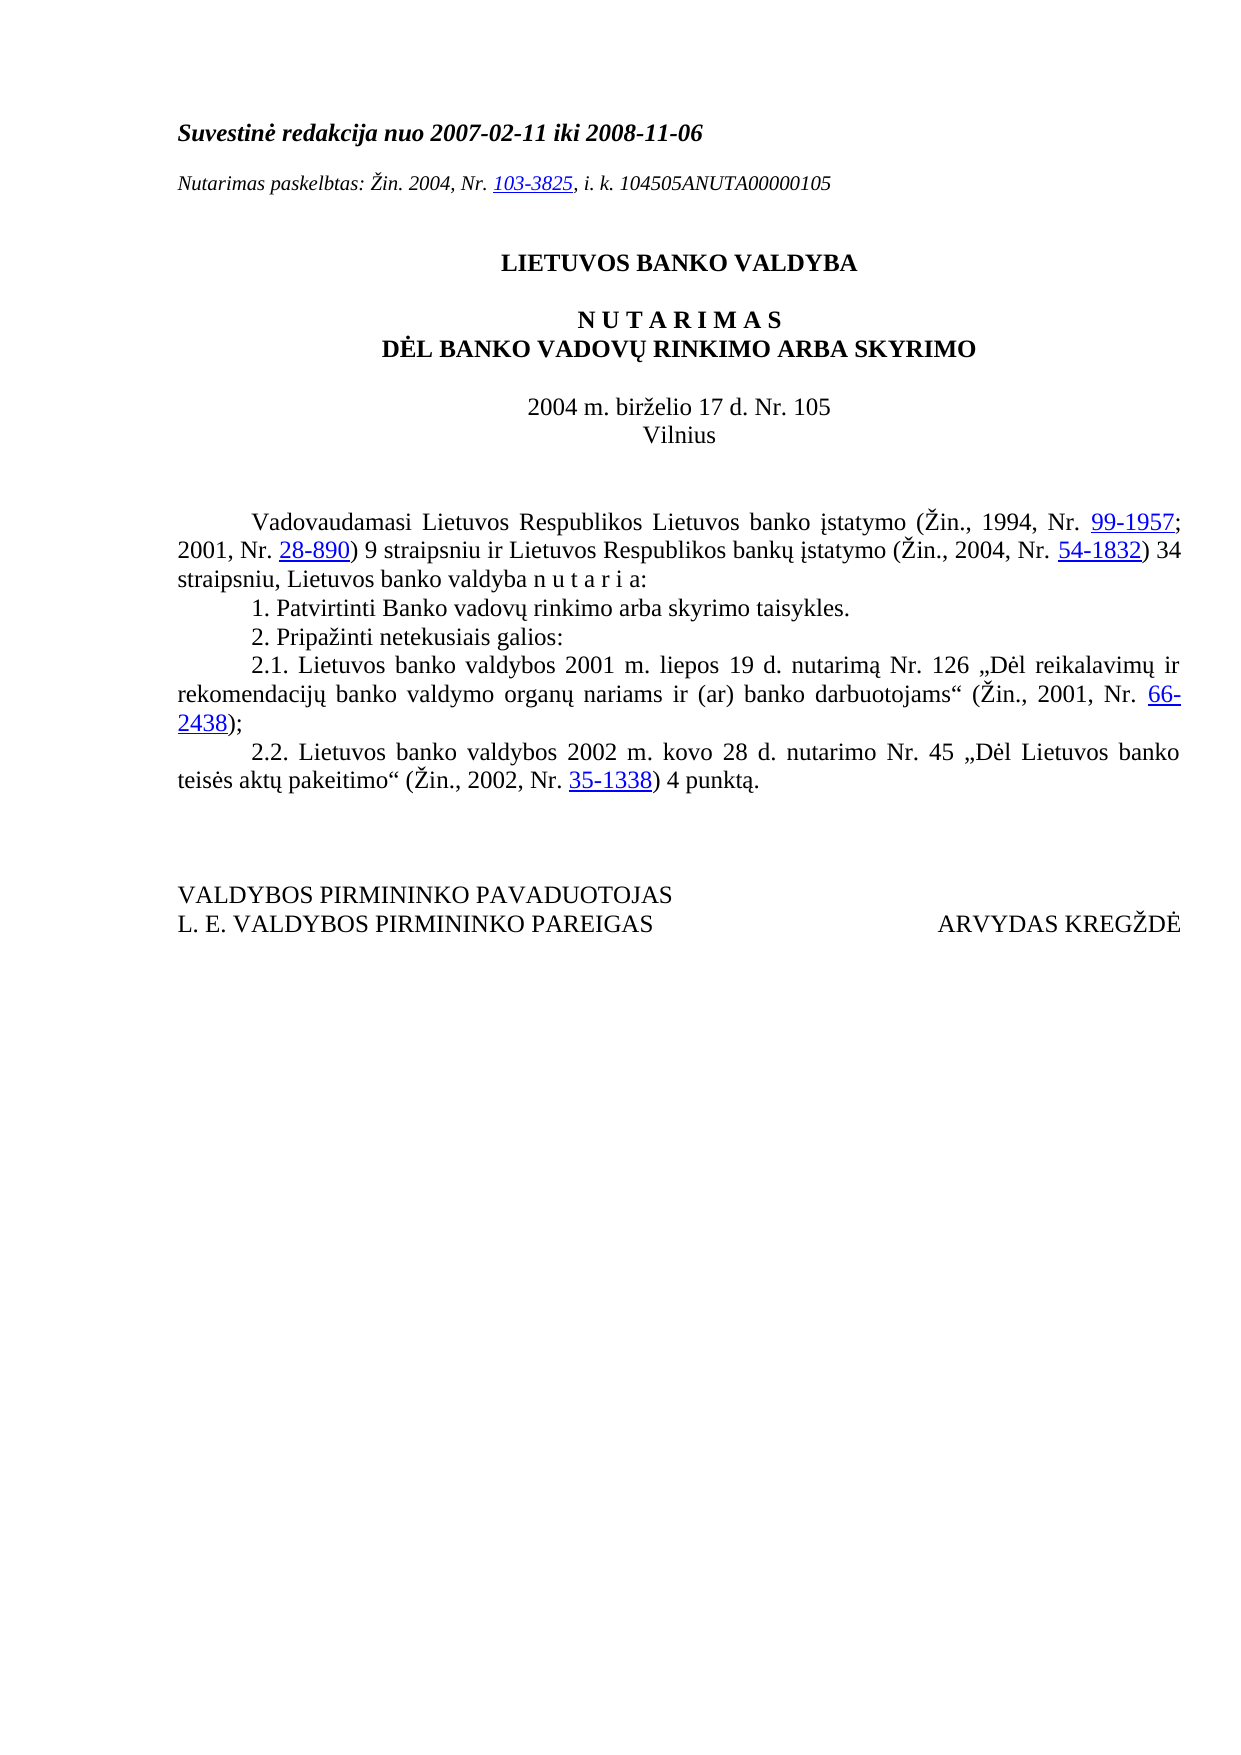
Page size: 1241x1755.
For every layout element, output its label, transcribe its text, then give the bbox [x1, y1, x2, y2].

text Vadovaudamasi Lietuvos Respublikos Lietuvos banko įstatymo (Žin., 1994, Nr. 99-1957; 2001, Nr. 28-890) 9 straipsniu ir Lietuvos Respublikos bankų įstatymo (Žin., 2004, Nr. 54-1832) 34 straipsniu, Lietuvos banko valdyba nutaria: [177, 507, 1181, 593]
text Suvestinė redakcija nuo 2007-02-11 iki 2008-11-06 [177, 118, 1181, 147]
text 2004 m. birželio 17 d. Nr. 105 [177, 392, 1181, 420]
text LIETUVOS BANKO VALDYBA [177, 248, 1181, 277]
text Valdybos pirmininko pavaduotojas [177, 880, 1181, 909]
text Nutarimas paskelbtas: Žin. 2004, Nr. 103-3825, i. k. 104505ANUTA00000105 [177, 171, 1181, 195]
text 1. Patvirtinti Banko vadovų rinkimo arba skyrimo taisykles. [177, 593, 1181, 622]
text l. e. Valdybos pirmininko pareigas Arvydas Kregždė [177, 909, 1181, 938]
text 2.1. Lietuvos banko valdybos 2001 m. liepos 19 d. nutarimą Nr. 126 „Dėl reikalavimų ir rekomendacijų banko valdymo organų nariams ir (ar) banko darbuotojams“ (Žin., 2001, Nr. 66-2438); [177, 650, 1181, 737]
text N U T A R I M A S [177, 305, 1181, 334]
text 2.2. Lietuvos banko valdybos 2002 m. kovo 28 d. nutarimo Nr. 45 „Dėl Lietuvos banko teisės aktų pakeitimo“ (Žin., 2002, Nr. 35-1338) 4 punktą. [177, 737, 1181, 794]
text Vilnius [177, 420, 1181, 449]
text DĖL BANKO VADOVŲ RINKIMO ARBA SKYRIMO [177, 334, 1181, 363]
text 2. Pripažinti netekusiais galios: [177, 622, 1181, 650]
